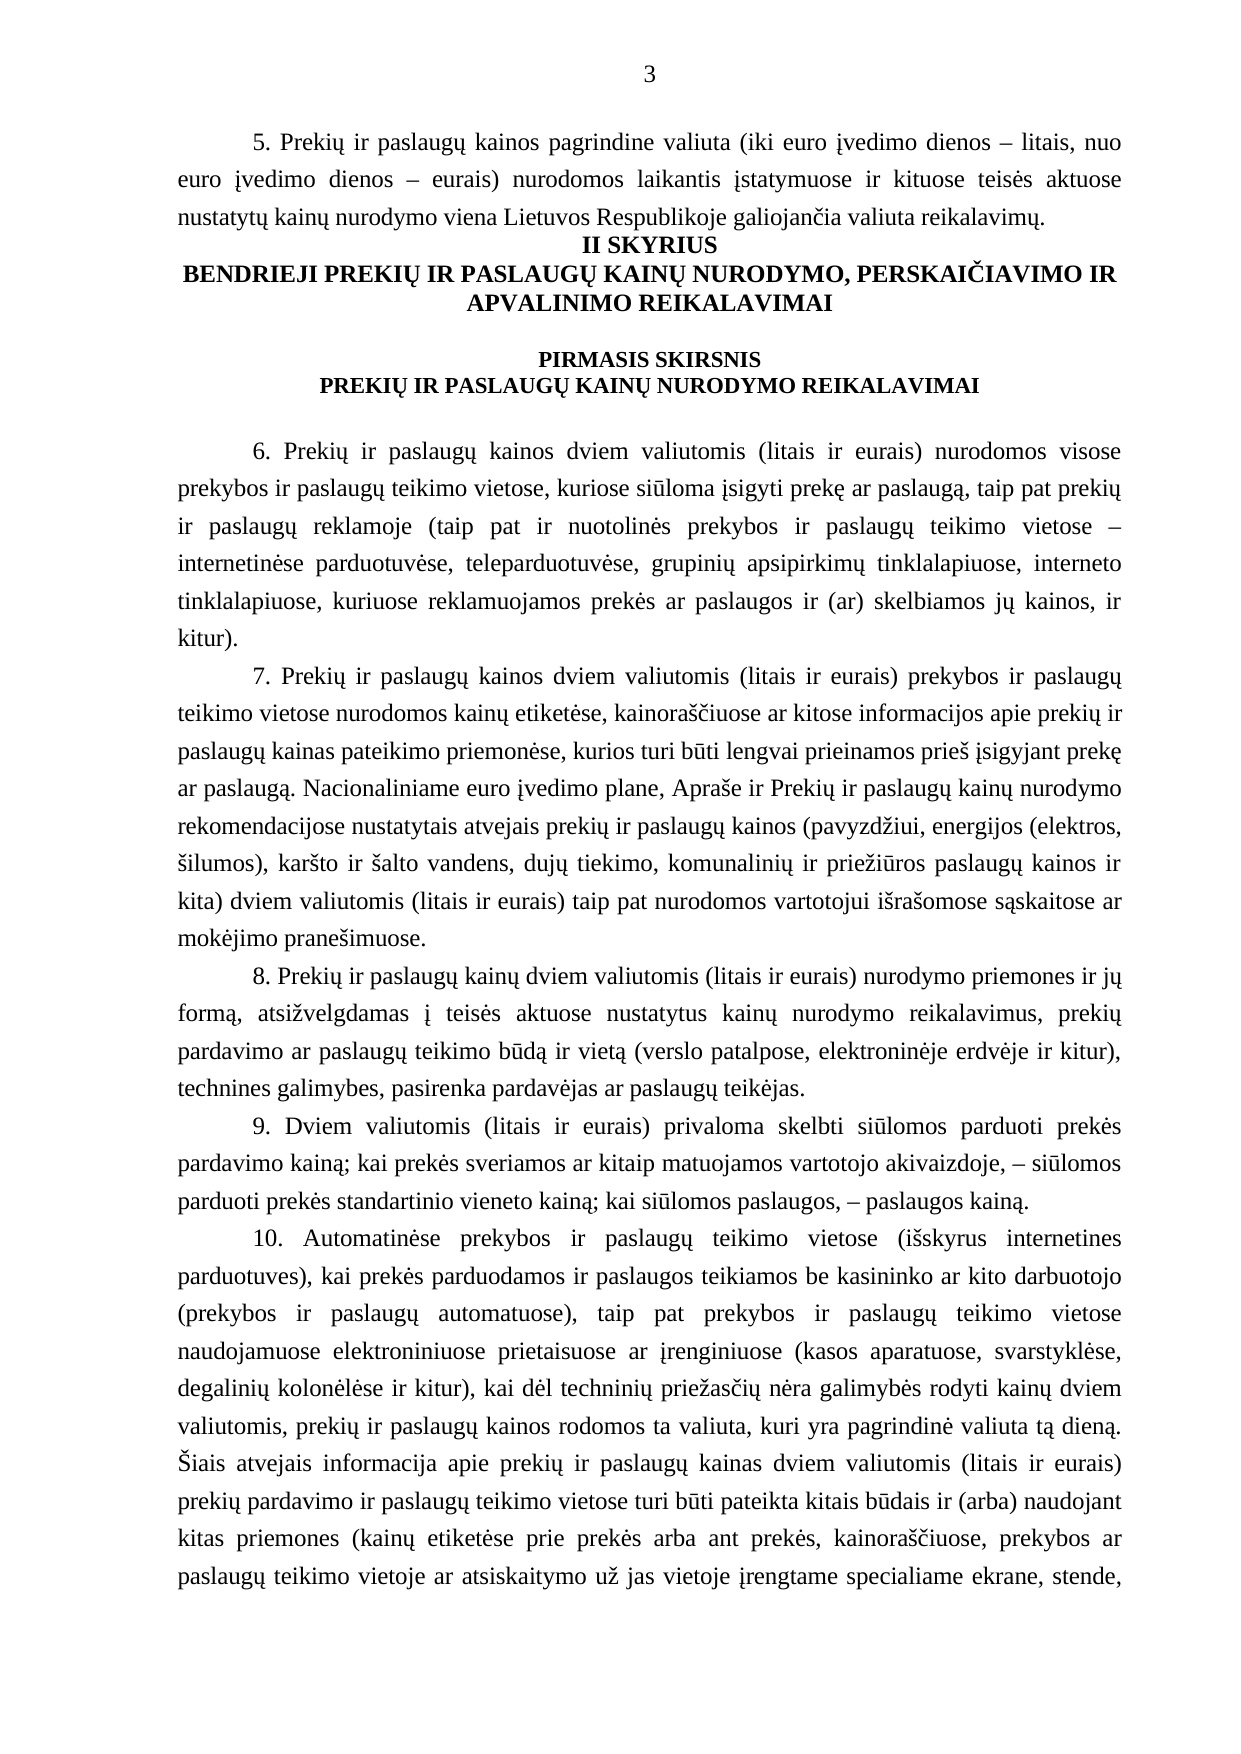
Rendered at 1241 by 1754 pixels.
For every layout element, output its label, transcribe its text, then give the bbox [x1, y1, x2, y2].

text 5. Prekių ir paslaugų kainos pagrindine valiuta (iki euro įvedimo dienos – litais, nuo euro įvedimo dienos – eurais) nurodomos laikantis įstatymuose ir kituose teisės aktuose nustatytų kainų nurodymo viena Lietuvos Respublikoje galiojančia valiuta reikalavimų. [177, 118, 1122, 231]
text Prekių ir paslaugų kainų nurodymo reikalavimai [177, 372, 1122, 398]
text 10. Automatinėse prekybos ir paslaugų teikimo vietose (išskyrus internetines parduotuves), kai prekės parduodamos ir paslaugos teikiamos be kasininko ar kito darbuotojo (prekybos ir paslaugų automatuose), taip pat prekybos ir paslaugų teikimo vietose naudojamuose elektroniniuose prietaisuose ar įrenginiuose (kasos aparatuose, svarstyklėse, degalinių kolonėlėse ir kitur), kai dėl techninių priežasčių nėra galimybės rodyti kainų dviem valiutomis, prekių ir paslaugų kainos rodomos ta valiuta, kuri yra pagrindinė valiuta tą dieną. Šiais atvejais informacija apie prekių ir paslaugų kainas dviem valiutomis (litais ir eurais) prekių pardavimo ir paslaugų teikimo vietose turi būti pateikta kitais būdais ir (arba) naudojant kitas priemones (kainų etiketėse prie prekės arba ant prekės, kainoraščiuose, prekybos ar paslaugų teikimo vietoje ar atsiskaitymo už jas vietoje įrengtame specialiame ekrane, stende, [177, 1214, 1122, 1589]
text Bendrieji Prekių ir paslaugų kainų nurodymo, perskaičiavimo ir apvalinimo reikalavimai [177, 259, 1122, 317]
text 8. Prekių ir paslaugų kainų dviem valiutomis (litais ir eurais) nurodymo priemones ir jų formą, atsižvelgdamas į teisės aktuose nustatytus kainų nurodymo reikalavimus, prekių pardavimo ar paslaugų teikimo būdą ir vietą (verslo patalpose, elektroninėje erdvėje ir kitur), technines galimybes, pasirenka pardavėjas ar paslaugų teikėjas. [177, 952, 1122, 1102]
text PIRMASIS skirsnis [177, 346, 1122, 372]
text 7. Prekių ir paslaugų kainos dviem valiutomis (litais ir eurais) prekybos ir paslaugų teikimo vietose nurodomos kainų etiketėse, kainoraščiuose ar kitose informacijos apie prekių ir paslaugų kainas pateikimo priemonėse, kurios turi būti lengvai prieinamos prieš įsigyjant prekę ar paslaugą. Nacionaliniame euro įvedimo plane, Apraše ir Prekių ir paslaugų kainų nurodymo rekomendacijose nustatytais atvejais prekių ir paslaugų kainos (pavyzdžiui, energijos (elektros, šilumos), karšto ir šalto vandens, dujų tiekimo, komunalinių ir priežiūros paslaugų kainos ir kita) dviem valiutomis (litais ir eurais) taip pat nurodomos vartotojui išrašomose sąskaitose ar mokėjimo pranešimuose. [177, 652, 1122, 952]
text 9. Dviem valiutomis (litais ir eurais) privaloma skelbti siūlomos parduoti prekės pardavimo kainą; kai prekės sveriamos ar kitaip matuojamos vartotojo akivaizdoje, – siūlomos parduoti prekės standartinio vieneto kainą; kai siūlomos paslaugos, – paslaugos kainą. [177, 1102, 1122, 1214]
text 6. Prekių ir paslaugų kainos dviem valiutomis (litais ir eurais) nurodomos visose prekybos ir paslaugų teikimo vietose, kuriose siūloma įsigyti prekę ar paslaugą, taip pat prekių ir paslaugų reklamoje (taip pat ir nuotolinės prekybos ir paslaugų teikimo vietose – internetinėse parduotuvėse, teleparduotuvėse, grupinių apsipirkimų tinklalapiuose, interneto tinklalapiuose, kuriuose reklamuojamos prekės ar paslaugos ir (ar) skelbiamos jų kainos, ir kitur). [177, 427, 1122, 652]
text II skyrius [177, 231, 1122, 259]
